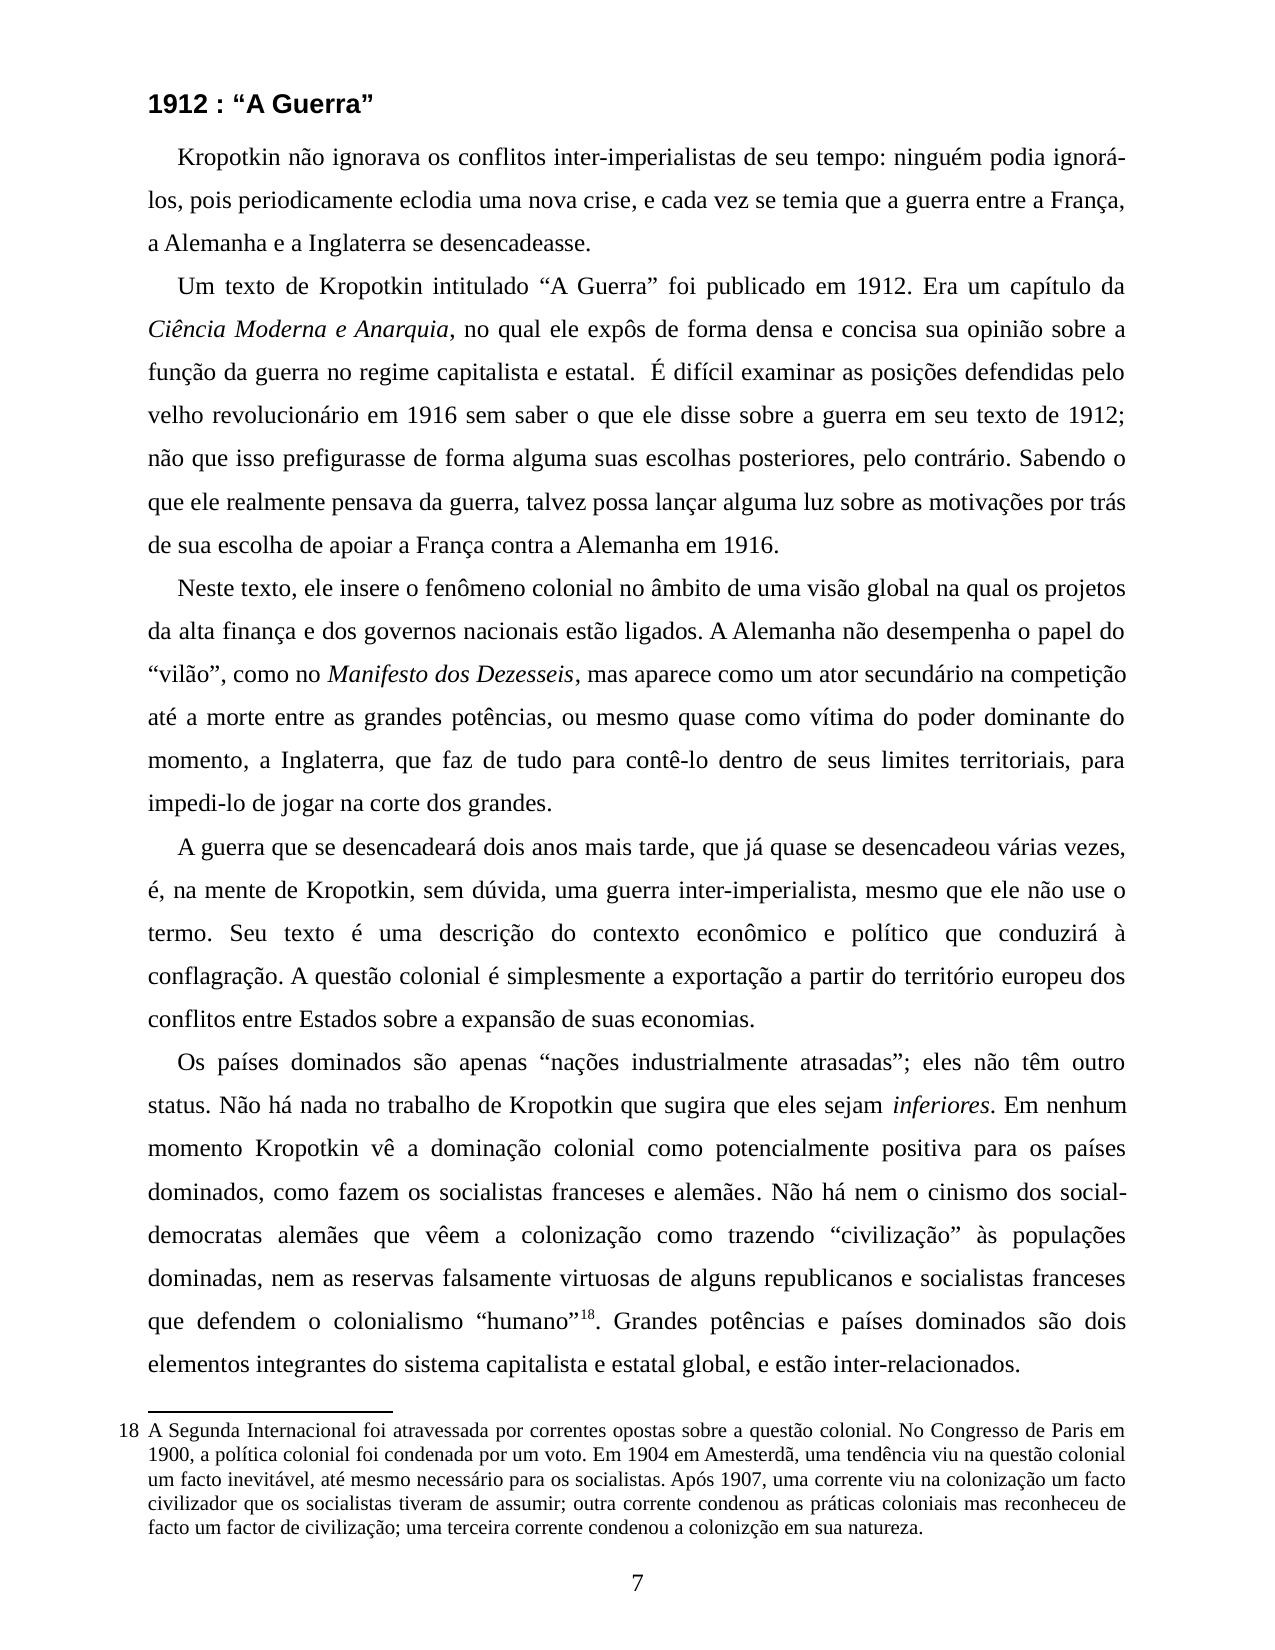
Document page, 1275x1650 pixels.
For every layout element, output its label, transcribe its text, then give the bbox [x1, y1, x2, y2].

text Os países dominados são apenas “nações industrialmente atrasadas”; eles não têm outro status. Não há nada no trabalho de Kropotkin que sugira que eles sejam inferiores. Em nenhum momento Kropotkin vê a dominação colonial como potencialmente positiva para os países dominados, como fazem os socialistas franceses e alemães. Não há nem o cinismo dos social-democratas alemães que vêem a colonização como trazendo “civilização” às populações dominadas, nem as reservas falsamente virtuosas de alguns republicanos e socialistas franceses que defendem o colonialismo “humano”. Grandes potências e países dominados são dois elementos integrantes do sistema capitalista e estatal global, e estão inter-relacionados. [148, 1047, 1127, 1378]
text Um texto de Kropotkin intitulado “A Guerra” foi publicado em 1912. Era um capítulo da Ciência Moderna e Anarquia, no qual ele expôs de forma densa e concisa sua opinião sobre a função da guerra no regime capitalista e estatal. É difícil examinar as posições defendidas pelo velho revolucionário em 1916 sem saber o que ele disse sobre a guerra em seu texto de 1912; não que isso prefigurasse de forma alguma suas escolhas posteriores, pelo contrário. Sabendo o que ele realmente pensava da guerra, talvez possa lançar alguma luz sobre as motivações por trás de sua escolha de apoiar a França contra a Alemanha em 1916. [148, 271, 1127, 558]
text Neste texto, ele insere o fenômeno colonial no âmbito de uma visão global na qual os projetos da alta finança e dos governos nacionais estão ligados. A Alemanha não desempenha o papel do “vilão”, como no Manifesto dos Dezesseis, mas aparece como um ator secundário na competição até a morte entre as grandes potências, ou mesmo quase como vítima do poder dominante do momento, a Inglaterra, que faz de tudo para contê-lo dentro de seus limites territoriais, para impedi-lo de jogar na corte dos grandes. [148, 573, 1127, 817]
text Kropotkin não ignorava os conflitos inter-imperialistas de seu tempo: ninguém podia ignorá-los, pois periodicamente eclodia uma nova crise, e cada vez se temia que a guerra entre a França, a Alemanha e a Inglaterra se desencadeasse. [148, 142, 1127, 257]
text A Segunda Internacional foi atravessada por correntes opostas sobre a questão colonial. No Congresso de Paris em 1900, a política colonial foi condenada por um voto. Em 1904 em Amesterdã, uma tendência viu na questão colonial um facto inevitável, até mesmo necessário para os socialistas. Após 1907, uma corrente viu na colonização um facto civilizador que os socialistas tiveram de assumir; outra corrente condenou as práticas coloniais mas reconheceu de facto um factor de civilização; uma terceira corrente condenou a colonizção em sua natureza. [118, 1418, 1127, 1539]
text A guerra que se desencadeará dois anos mais tarde, que já quase se desencadeou várias vezes, é, na mente de Kropotkin, sem dúvida, uma guerra inter-imperialista, mesmo que ele não use o termo. Seu texto é uma descrição do contexto econômico e político que conduzirá à conflagração. A questão colonial é simplesmente a exportação a partir do território europeu dos conflitos entre Estados sobre a expansão de suas economias. [148, 832, 1127, 1033]
subtitle 1912 : “A Guerra” [148, 88, 1127, 120]
